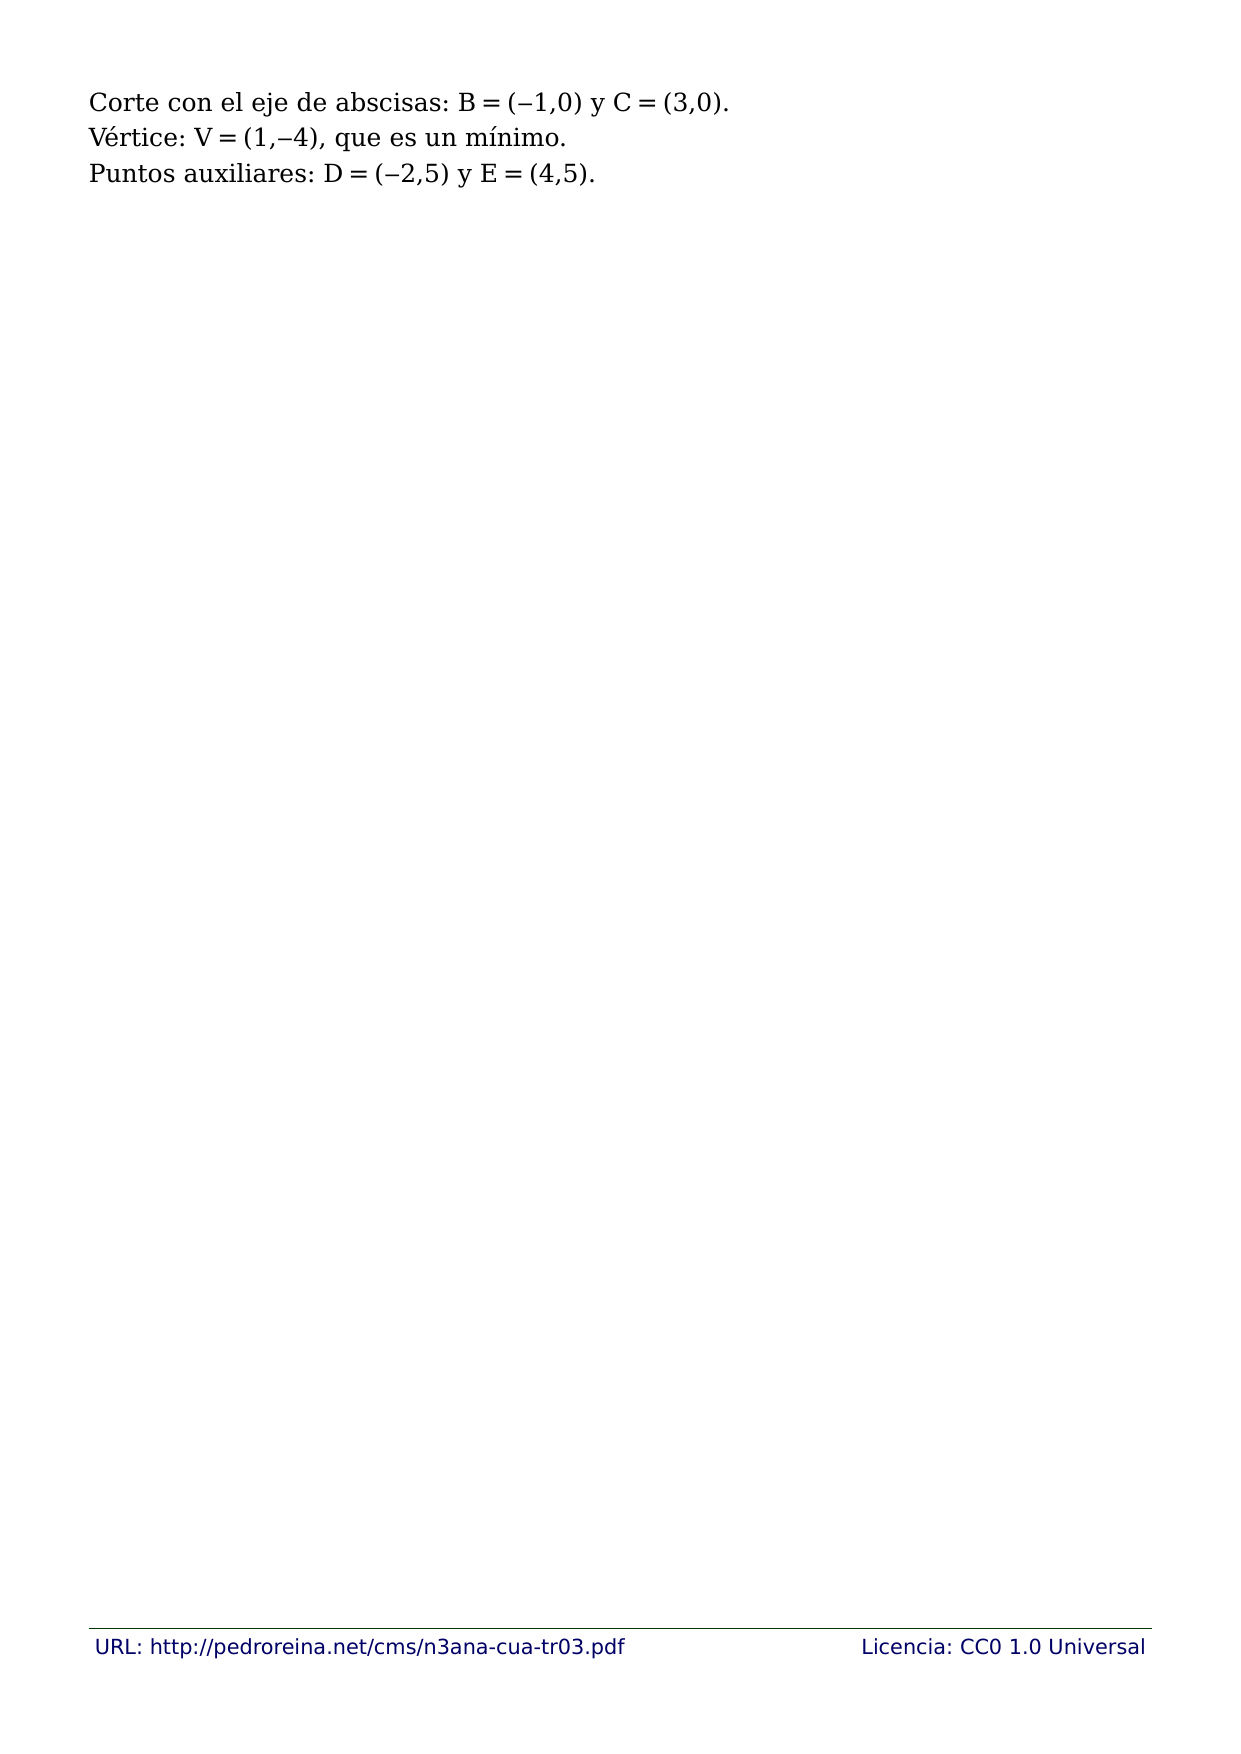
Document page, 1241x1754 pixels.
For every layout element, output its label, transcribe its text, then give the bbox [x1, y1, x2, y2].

text Corte con el eje de abscisas: B = (‒1,0) y C = (3,0). [88, 88, 1152, 118]
text Puntos auxiliares: D = (‒2,5) y E = (4,5). [88, 159, 1152, 188]
text Vértice: V = (1,‒4), que es un mínimo. [88, 124, 1152, 153]
